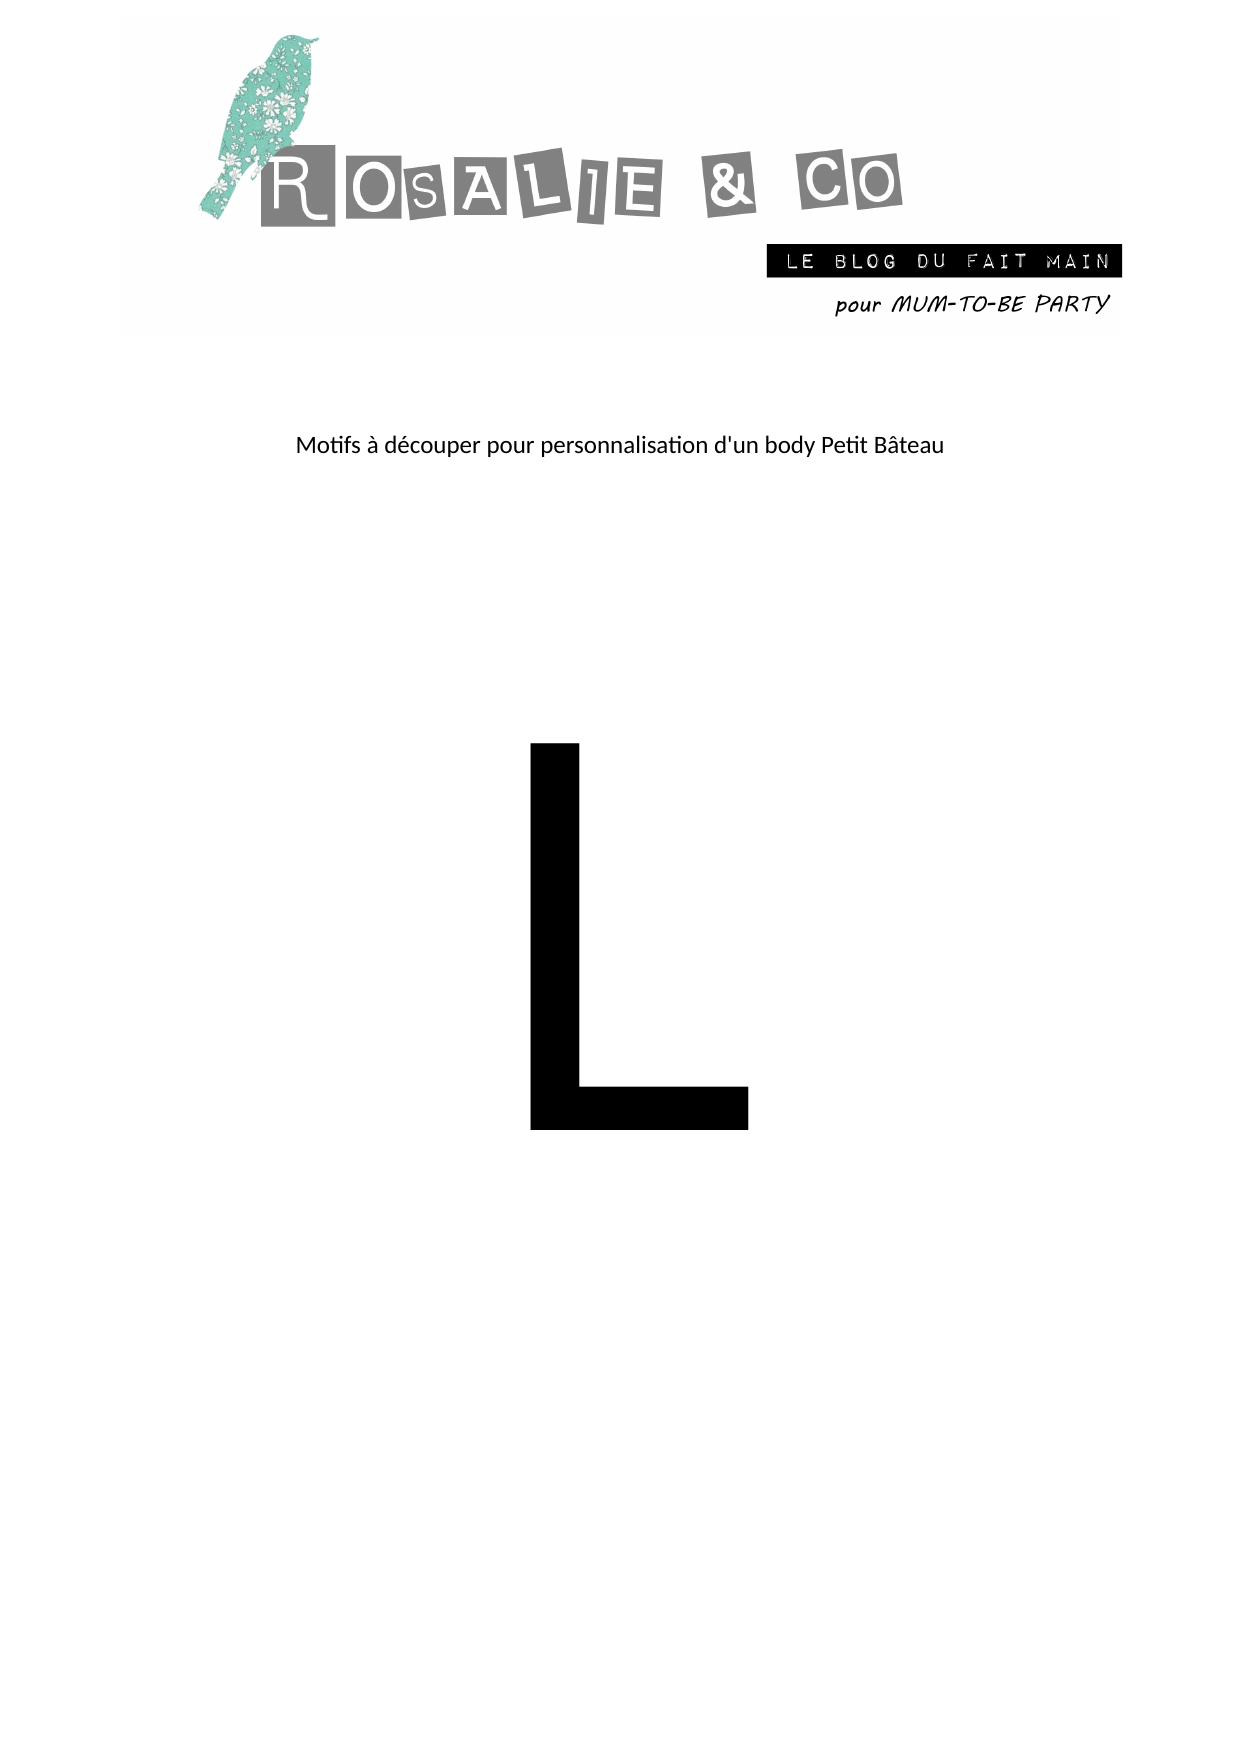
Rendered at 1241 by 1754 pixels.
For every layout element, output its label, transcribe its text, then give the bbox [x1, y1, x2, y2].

picture [118, 16, 1123, 340]
text Motifs à découper pour personnalisation d'un body Petit Bâteau [118, 429, 1122, 460]
text L [118, 551, 1122, 1289]
